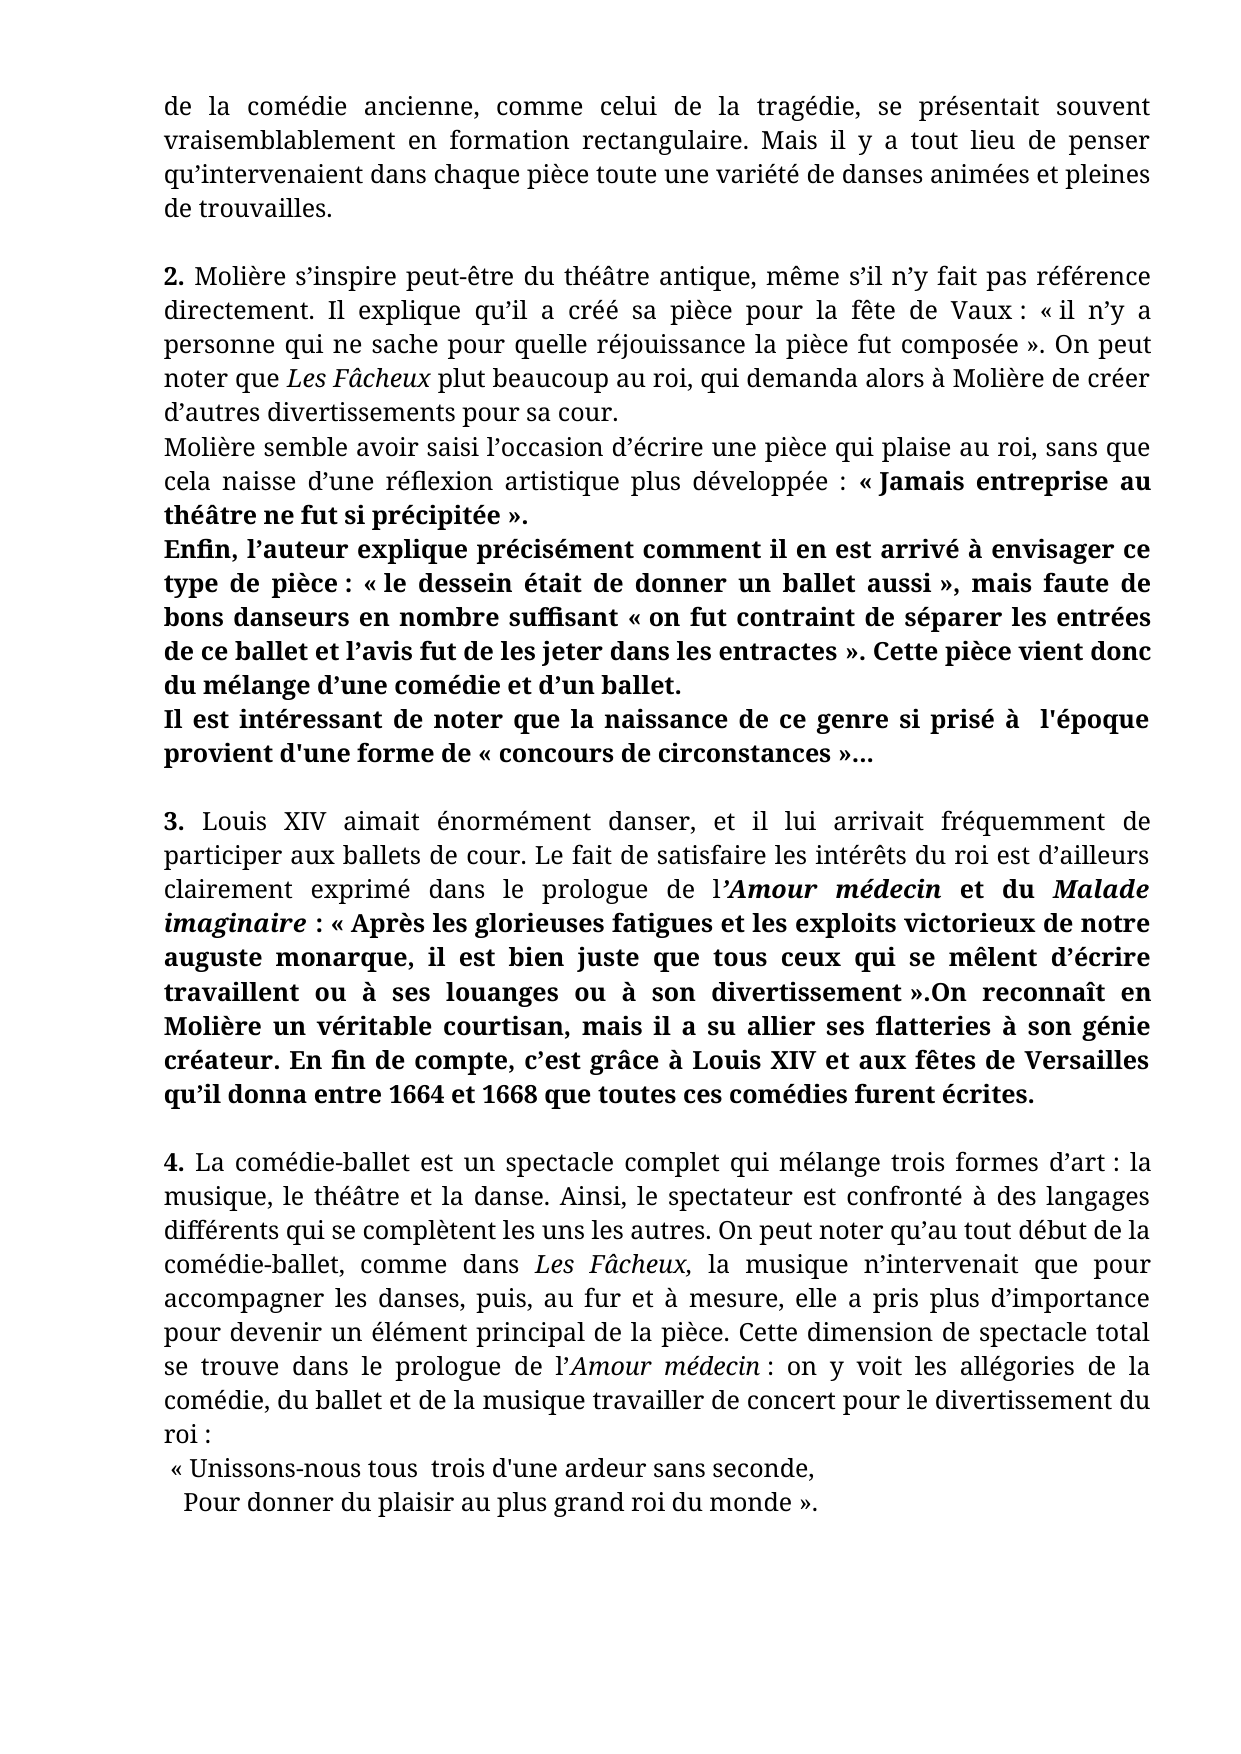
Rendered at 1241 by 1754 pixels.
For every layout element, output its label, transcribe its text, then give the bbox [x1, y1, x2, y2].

text Pour donner du plaisir au plus grand roi du monde ». [163, 1485, 1152, 1519]
text Enfin, l’auteur explique précisément comment il en est arrivé à envisager ce type de pièce : « le dessein était de donner un ballet aussi », mais faute de bons danseurs en nombre suffisant « on fut contraint de séparer les entrées de ce ballet et l’avis fut de les jeter dans les entractes ». Cette pièce vient donc du mélange d’une comédie et d’un ballet. [163, 531, 1152, 702]
text de la comédie ancienne, comme celui de la tragédie, se présentait souvent vraisemblablement en formation rectangulaire. Mais il y a tout lieu de penser qu’intervenaient dans chaque pièce toute une variété de danses animées et pleines de trouvailles. [163, 88, 1152, 225]
text 4. La comédie-ballet est un spectacle complet qui mélange trois formes d’art : la musique, le théâtre et la danse. Ainsi, le spectateur est confronté à des langages différents qui se complètent les uns les autres. On peut noter qu’au tout début de la comédie-ballet, comme dans Les Fâcheux, la musique n’intervenait que pour accompagner les danses, puis, au fur et à mesure, elle a pris plus d’importance pour devenir un élément principal de la pièce. Cette dimension de spectacle total se trouve dans le prologue de l’Amour médecin : on y voit les allégories de la comédie, du ballet et de la musique travailler de concert pour le divertissement du roi : [163, 1144, 1152, 1451]
text « Unissons-nous tous trois d'une ardeur sans seconde, [163, 1451, 1152, 1485]
text 2. Molière s’inspire peut-être du théâtre antique, même s’il n’y fait pas référence directement. Il explique qu’il a créé sa pièce pour la fête de Vaux : « il n’y a personne qui ne sache pour quelle réjouissance la pièce fut composée ». On peut noter que Les Fâcheux plut beaucoup au roi, qui demanda alors à Molière de créer d’autres divertissements pour sa cour. [163, 259, 1152, 429]
text Il est intéressant de noter que la naissance de ce genre si prisé à l'époque provient d'une forme de « concours de circonstances »... [163, 702, 1152, 770]
text Molière semble avoir saisi l’occasion d’écrire une pièce qui plaise au roi, sans que cela naisse d’une réflexion artistique plus développée : « Jamais entreprise au théâtre ne fut si précipitée ». [163, 429, 1152, 531]
text 3. Louis XIV aimait énormément danser, et il lui arrivait fréquemment de participer aux ballets de cour. Le fait de satisfaire les intérêts du roi est d’ailleurs clairement exprimé dans le prologue de l’Amour médecin et du Malade imaginaire : « Après les glorieuses fatigues et les exploits victorieux de notre auguste monarque, il est bien juste que tous ceux qui se mêlent d’écrire travaillent ou à ses louanges ou à son divertissement ».On reconnaît en Molière un véritable courtisan, mais il a su allier ses flatteries à son génie créateur. En fin de compte, c’est grâce à Louis XIV et aux fêtes de Versailles qu’il donna entre 1664 et 1668 que toutes ces comédies furent écrites. [163, 804, 1152, 1110]
